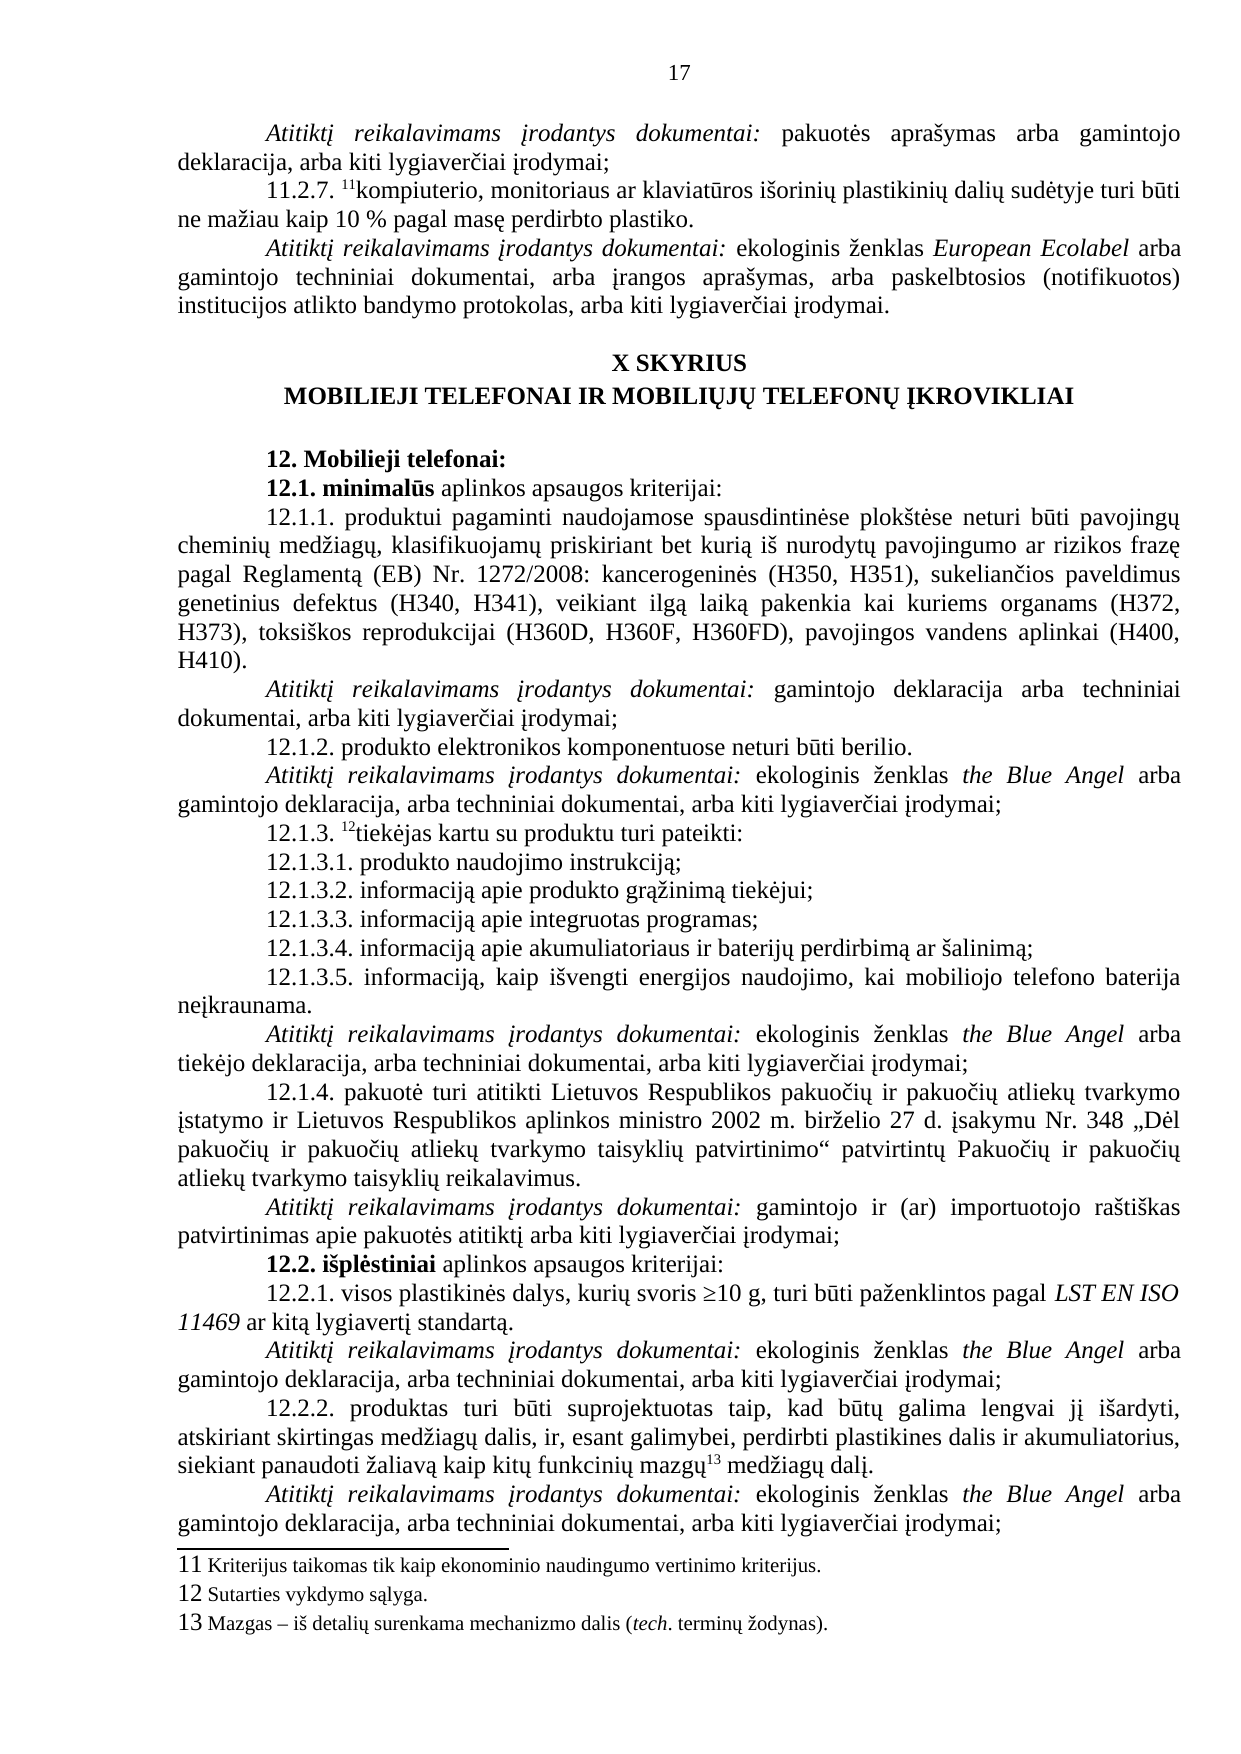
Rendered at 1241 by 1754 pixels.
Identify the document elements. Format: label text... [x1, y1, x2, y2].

text 12.1.3.1. produkto naudojimo instrukciją; [177, 847, 1181, 876]
text 12.1.1. produktui pagaminti naudojamose spausdintinėse plokštėse neturi būti pavojingų cheminių medžiagų, klasifikuojamų priskiriant bet kurią iš nurodytų pavojingumo ar rizikos frazę pagal Reglamentą (EB) Nr. 1272/2008: kancerogeninės (H350, H351), sukeliančios paveldimus genetinius defektus (H340, H341), veikiant ilgą laiką pakenkia kai kuriems organams (H372, H373), toksiškos reprodukcijai (H360D, H360F, H360FD), pavojingos vandens aplinkai (H400, H410). [177, 502, 1181, 674]
text Sutarties vykdymo sąlyga. [177, 1578, 1181, 1607]
text 12.1.3.3. informaciją apie integruotas programas; [177, 904, 1181, 933]
text 12.2.2. produktas turi būti suprojektuotas taip, kad būtų galima lengvai jį išardyti, atskiriant skirtingas medžiagų dalis, ir, esant galimybei, perdirbti plastikines dalis ir akumuliatorius, siekiant panaudoti žaliavą kaip kitų funkcinių mazgų medžiagų dalį. [177, 1393, 1181, 1479]
text 12.1.4. pakuotė turi atitikti Lietuvos Respublikos pakuočių ir pakuočių atliekų tvarkymo įstatymo ir Lietuvos Respublikos aplinkos ministro 2002 m. birželio 27 d. įsakymu Nr. 348 „Dėl pakuočių ir pakuočių atliekų tvarkymo taisyklių patvirtinimo“ patvirtintų Pakuočių ir pakuočių atliekų tvarkymo taisyklių reikalavimus. [177, 1077, 1181, 1192]
text Atitiktį reikalavimams įrodantys dokumentai: gamintojo deklaracija arba techniniai dokumentai, arba kiti lygiaverčiai įrodymai; [177, 674, 1181, 732]
text MOBILIEJI TELEFONAI IR MOBILIŲJŲ TELEFONŲ ĮKROVIKLIAI [177, 381, 1181, 410]
text Atitiktį reikalavimams įrodantys dokumentai: ekologinis ženklas the Blue Angel arba tiekėjo deklaracija, arba techniniai dokumentai, arba kiti lygiaverčiai įrodymai; [177, 1019, 1181, 1077]
text 12. Mobilieji telefonai: [177, 444, 1181, 473]
text Atitiktį reikalavimams įrodantys dokumentai: gamintojo ir (ar) importuotojo raštiškas patvirtinimas apie pakuotės atitiktį arba kiti lygiaverčiai įrodymai; [177, 1192, 1181, 1249]
text 12.1.2. produkto elektronikos komponentuose neturi būti berilio. [177, 732, 1181, 761]
text Atitiktį reikalavimams įrodantys dokumentai: ekologinis ženklas the Blue Angel arba gamintojo deklaracija, arba techniniai dokumentai, arba kiti lygiaverčiai įrodymai; [177, 1336, 1181, 1393]
text X SKYRIUS [177, 348, 1181, 377]
text Kriterijus taikomas tik kaip ekonominio naudingumo vertinimo kriterijus. [177, 1549, 1181, 1578]
text Mazgas – iš detalių surenkama mechanizmo dalis (tech. terminų žodynas). [177, 1607, 1181, 1636]
text 12.1.3.5. informaciją, kaip išvengti energijos naudojimo, kai mobiliojo telefono baterija neįkraunama. [177, 962, 1181, 1019]
text 12.2. išplėstiniai aplinkos apsaugos kriterijai: [177, 1249, 1181, 1278]
text Atitiktį reikalavimams įrodantys dokumentai: ekologinis ženklas the Blue Angel arba gamintojo deklaracija, arba techniniai dokumentai, arba kiti lygiaverčiai įrodymai; [177, 1479, 1181, 1537]
text Atitiktį reikalavimams įrodantys dokumentai: pakuotės aprašymas arba gamintojo deklaracija, arba kiti lygiaverčiai įrodymai; [177, 118, 1181, 176]
text 12.1.3.4. informaciją apie akumuliatoriaus ir baterijų perdirbimą ar šalinimą; [177, 933, 1181, 962]
text 12.1.3.2. informaciją apie produkto grąžinimą tiekėjui; [177, 876, 1181, 904]
text Atitiktį reikalavimams įrodantys dokumentai: ekologinis ženklas European Ecolabel arba gamintojo techniniai dokumentai, arba įrangos aprašymas, arba paskelbtosios (notifikuotos) institucijos atlikto bandymo protokolas, arba kiti lygiaverčiai įrodymai. [177, 233, 1181, 319]
text 12.2.1. visos plastikinės dalys, kurių svoris ≥10 g, turi būti paženklintos pagal LST EN ISO 11469 ar kitą lygiavertį standartą. [177, 1278, 1181, 1336]
text Atitiktį reikalavimams įrodantys dokumentai: ekologinis ženklas the Blue Angel arba gamintojo deklaracija, arba techniniai dokumentai, arba kiti lygiaverčiai įrodymai; [177, 761, 1181, 818]
text 11.2.7. kompiuterio, monitoriaus ar klaviatūros išorinių plastikinių dalių sudėtyje turi būti ne mažiau kaip 10 % pagal masę perdirbto plastiko. [177, 176, 1181, 233]
text 12.1.3. tiekėjas kartu su produktu turi pateikti: [177, 818, 1181, 847]
text 12.1. minimalūs aplinkos apsaugos kriterijai: [177, 473, 1181, 502]
